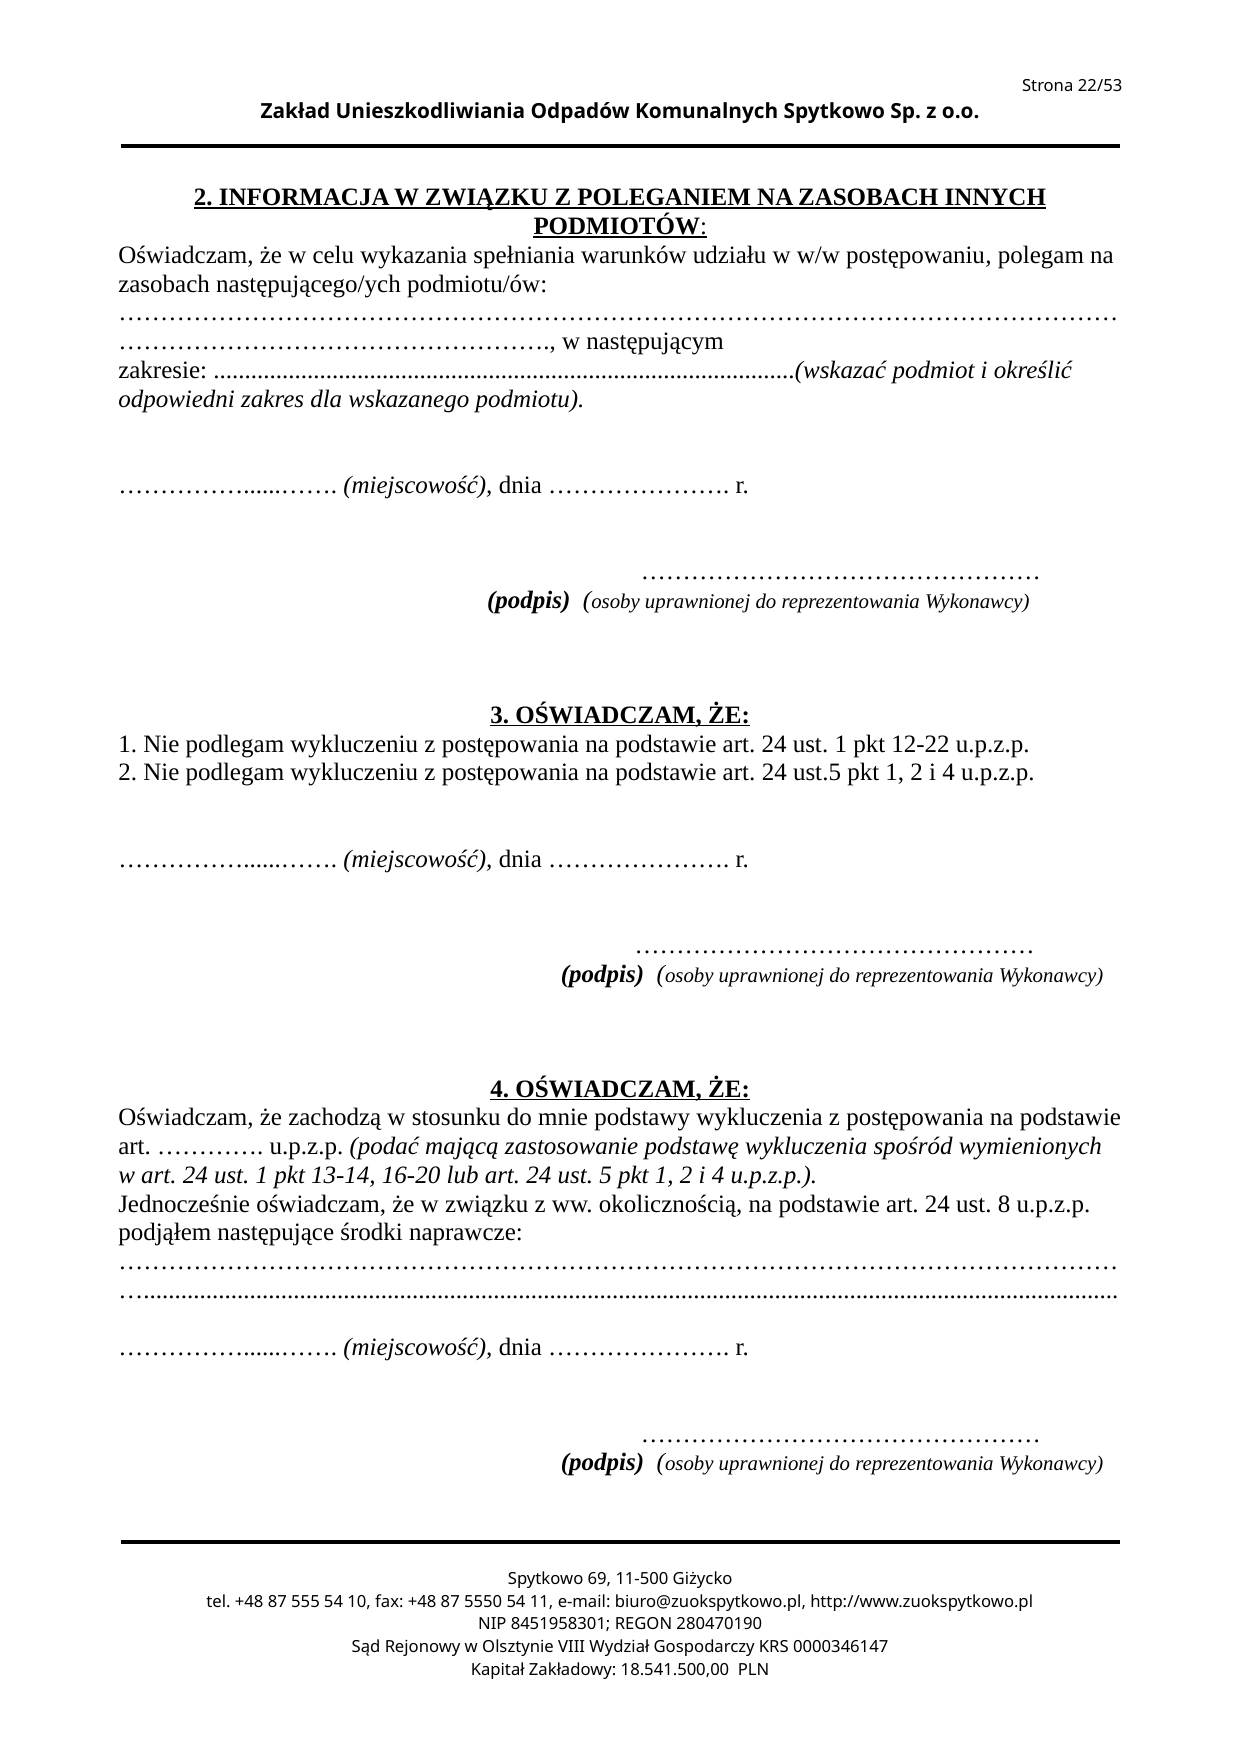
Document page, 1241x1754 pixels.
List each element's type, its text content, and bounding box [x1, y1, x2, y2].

text 1. Nie podlegam wykluczeniu z postępowania na podstawie art. 24 ust. 1 pkt 12-22 u.p.z.p. [118, 729, 1122, 757]
text Jednocześnie oświadczam, że w związku z ww. okolicznością, na podstawie art. 24 ust. 8 u.p.z.p. podjąłem następujące środki naprawcze: ………………………………………………………………………………………………………… [118, 1189, 1122, 1275]
text Oświadczam, że zachodzą w stosunku do mnie podstawy wykluczenia z postępowania na podstawie art. …………. u.p.z.p. (podać mającą zastosowanie podstawę wykluczenia spośród wymienionych w art. 24 ust. 1 pkt 13-14, 16-20 lub art. 24 ust. 5 pkt 1, 2 i 4 u.p.z.p.). [118, 1102, 1122, 1189]
text ……………......……. (miejscowość), dnia …………………. r. [118, 1332, 1122, 1361]
text ………………………………………… [118, 556, 1122, 585]
text ………………………………………… [118, 930, 1122, 959]
text 4. OŚWIADCZAM, ŻE: [118, 1074, 1122, 1102]
text ………………………………………… [118, 1419, 1122, 1447]
text …............................................................................................................................................................ [118, 1275, 1122, 1304]
text ……………......……. (miejscowość), dnia …………………. r. [118, 844, 1122, 872]
text 2. Nie podlegam wykluczeniu z postępowania na podstawie art. 24 ust.5 pkt 1, 2 i 4 u.p.z.p. [118, 757, 1122, 786]
text (podpis) (osoby uprawnionej do reprezentowania Wykonawcy) [118, 585, 1122, 614]
text 3. OŚWIADCZAM, ŻE: [118, 700, 1122, 729]
text (podpis) (osoby uprawnionej do reprezentowania Wykonawcy) [118, 959, 1122, 987]
text ……………......……. (miejscowość), dnia …………………. r. [118, 470, 1122, 499]
text (podpis) (osoby uprawnionej do reprezentowania Wykonawcy) [118, 1447, 1122, 1476]
text 2. INFORMACJA W ZWIĄZKU Z POLEGANIEM NA ZASOBACH INNYCH PODMIOTÓW: [118, 182, 1122, 240]
text Oświadczam, że w celu wykazania spełniania warunków udziału w w/w postępowaniu, polegam na zasobach następującego/ych podmiotu/ów: ………………………………………………………………………………………………………………………………………………………., w następującym zakresie: .............................................................................................(wskazać podmiot i określić odpowiedni zakres dla wskazanego podmiotu). [118, 240, 1122, 412]
